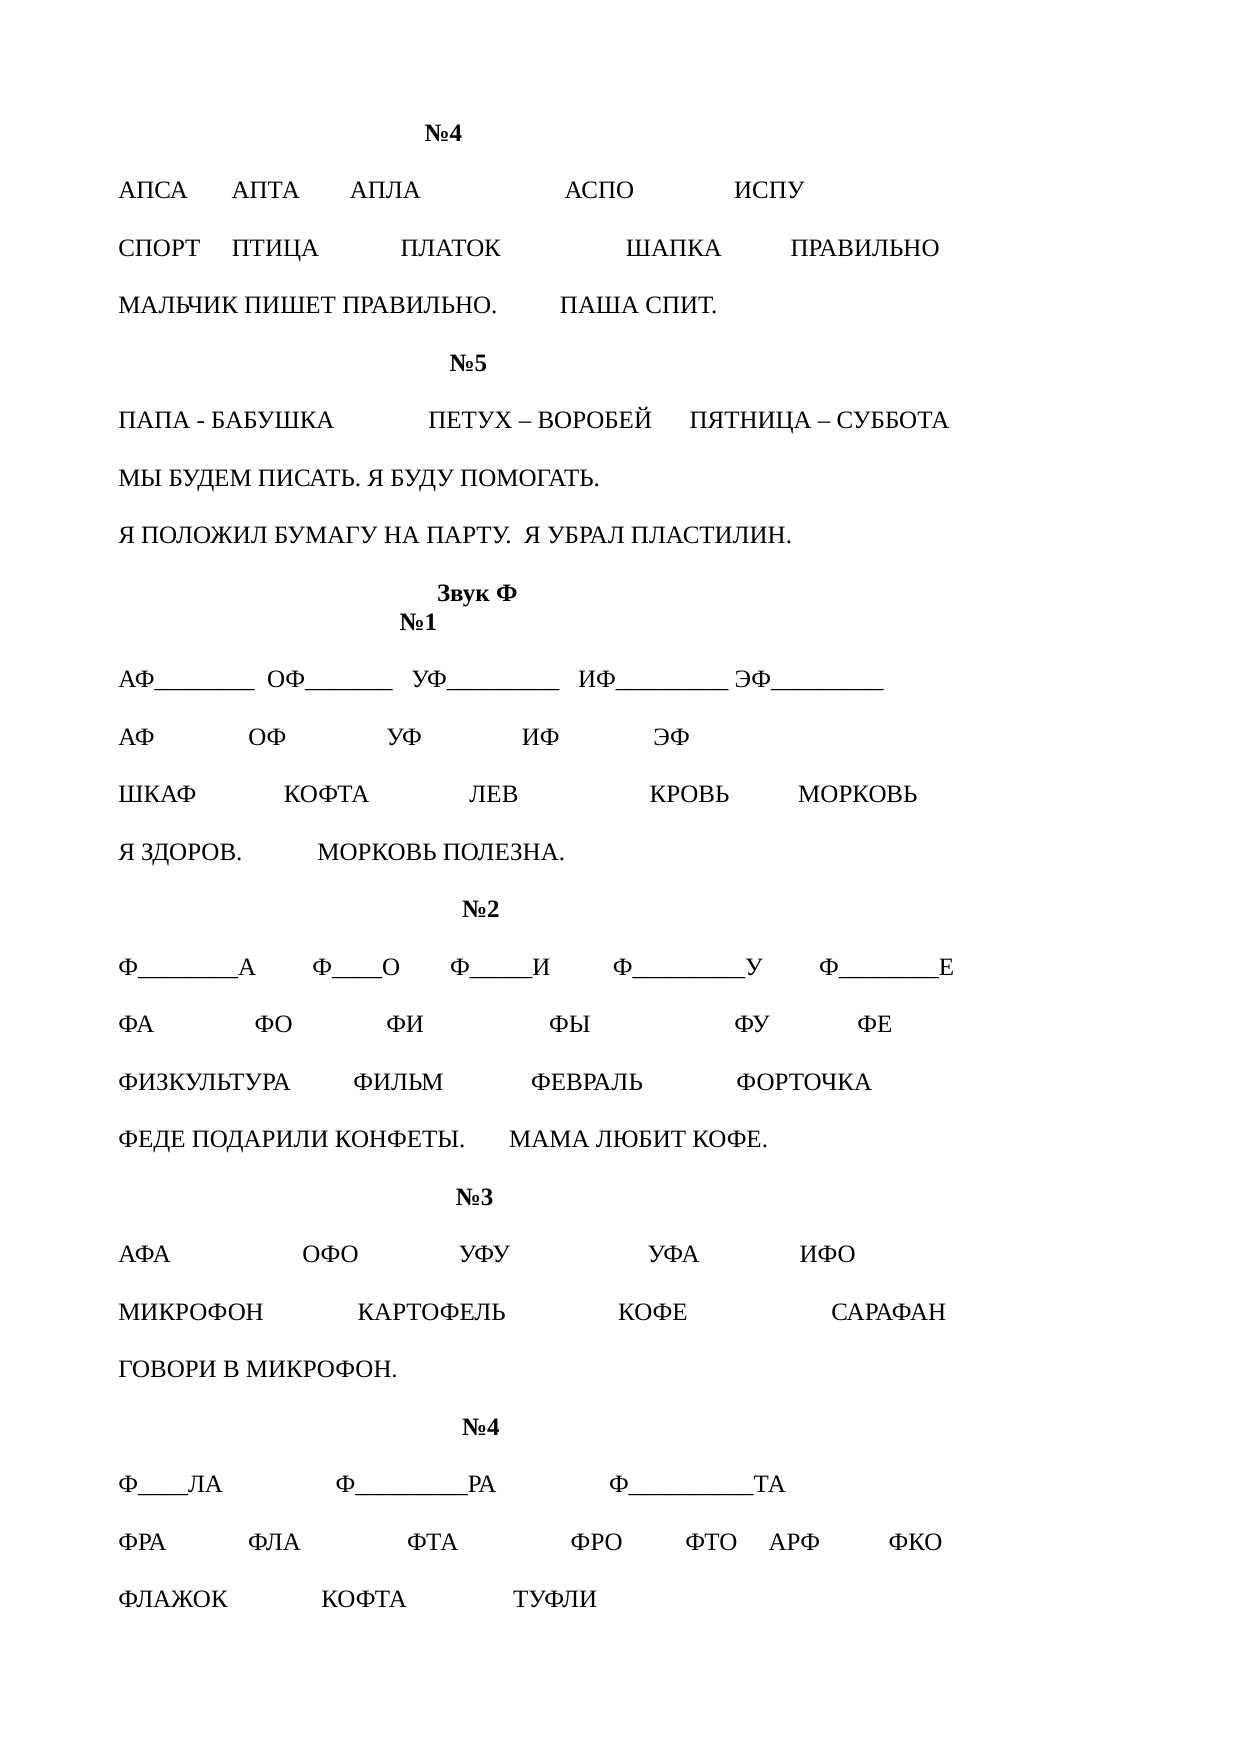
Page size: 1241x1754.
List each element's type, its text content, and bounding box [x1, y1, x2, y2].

text СПОРТ ПТИЦА ПЛАТОК ШАПКА ПРАВИЛЬНО [118, 233, 1122, 262]
text Ф________А Ф____О Ф_____И Ф_________У Ф________Е [118, 952, 1122, 981]
text ФЛАЖОК КОФТА ТУФЛИ [118, 1584, 1122, 1613]
text Звук Ф [118, 578, 1122, 607]
text МИКРОФОН КАРТОФЕЛЬ КОФЕ САРАФАН [118, 1297, 1122, 1326]
text ФИЗКУЛЬТУРА ФИЛЬМ ФЕВРАЛЬ ФОРТОЧКА [118, 1067, 1122, 1096]
text ГОВОРИ В МИКРОФОН. [118, 1354, 1122, 1383]
text АПСА АПТА АПЛА АСПО ИСПУ [118, 176, 1122, 204]
text ПАПА - БАБУШКА ПЕТУХ – ВОРОБЕЙ ПЯТНИЦА – СУББОТА [118, 406, 1122, 434]
text №3 [118, 1182, 1122, 1211]
text АФ________ ОФ_______ УФ_________ ИФ_________ ЭФ_________ [118, 664, 1122, 693]
text ФЕДЕ ПОДАРИЛИ КОНФЕТЫ. МАМА ЛЮБИТ КОФЕ. [118, 1124, 1122, 1153]
text Ф____ЛА Ф_________РА Ф__________ТА [118, 1469, 1122, 1498]
text ФРА ФЛА ФТА ФРО ФТО АРФ ФКО [118, 1527, 1122, 1556]
text №4 [118, 1412, 1122, 1441]
text АФ ОФ УФ ИФ ЭФ [118, 722, 1122, 751]
text №4 [118, 118, 1122, 147]
text Я ЗДОРОВ. МОРКОВЬ ПОЛЕЗНА. [118, 837, 1122, 866]
text МАЛЬЧИК ПИШЕТ ПРАВИЛЬНО. ПАША СПИТ. [118, 291, 1122, 319]
text МЫ БУДЕМ ПИСАТЬ. Я БУДУ ПОМОГАТЬ. [118, 463, 1122, 492]
text Я ПОЛОЖИЛ БУМАГУ НА ПАРТУ. Я УБРАЛ ПЛАСТИЛИН. [118, 521, 1122, 549]
text АФА ОФО УФУ УФА ИФО [118, 1239, 1122, 1268]
text №2 [118, 894, 1122, 923]
text №1 [118, 607, 1122, 636]
text ШКАФ КОФТА ЛЕВ КРОВЬ МОРКОВЬ [118, 779, 1122, 808]
text №5 [118, 348, 1122, 377]
text ФА ФО ФИ ФЫ ФУ ФЕ [118, 1009, 1122, 1038]
